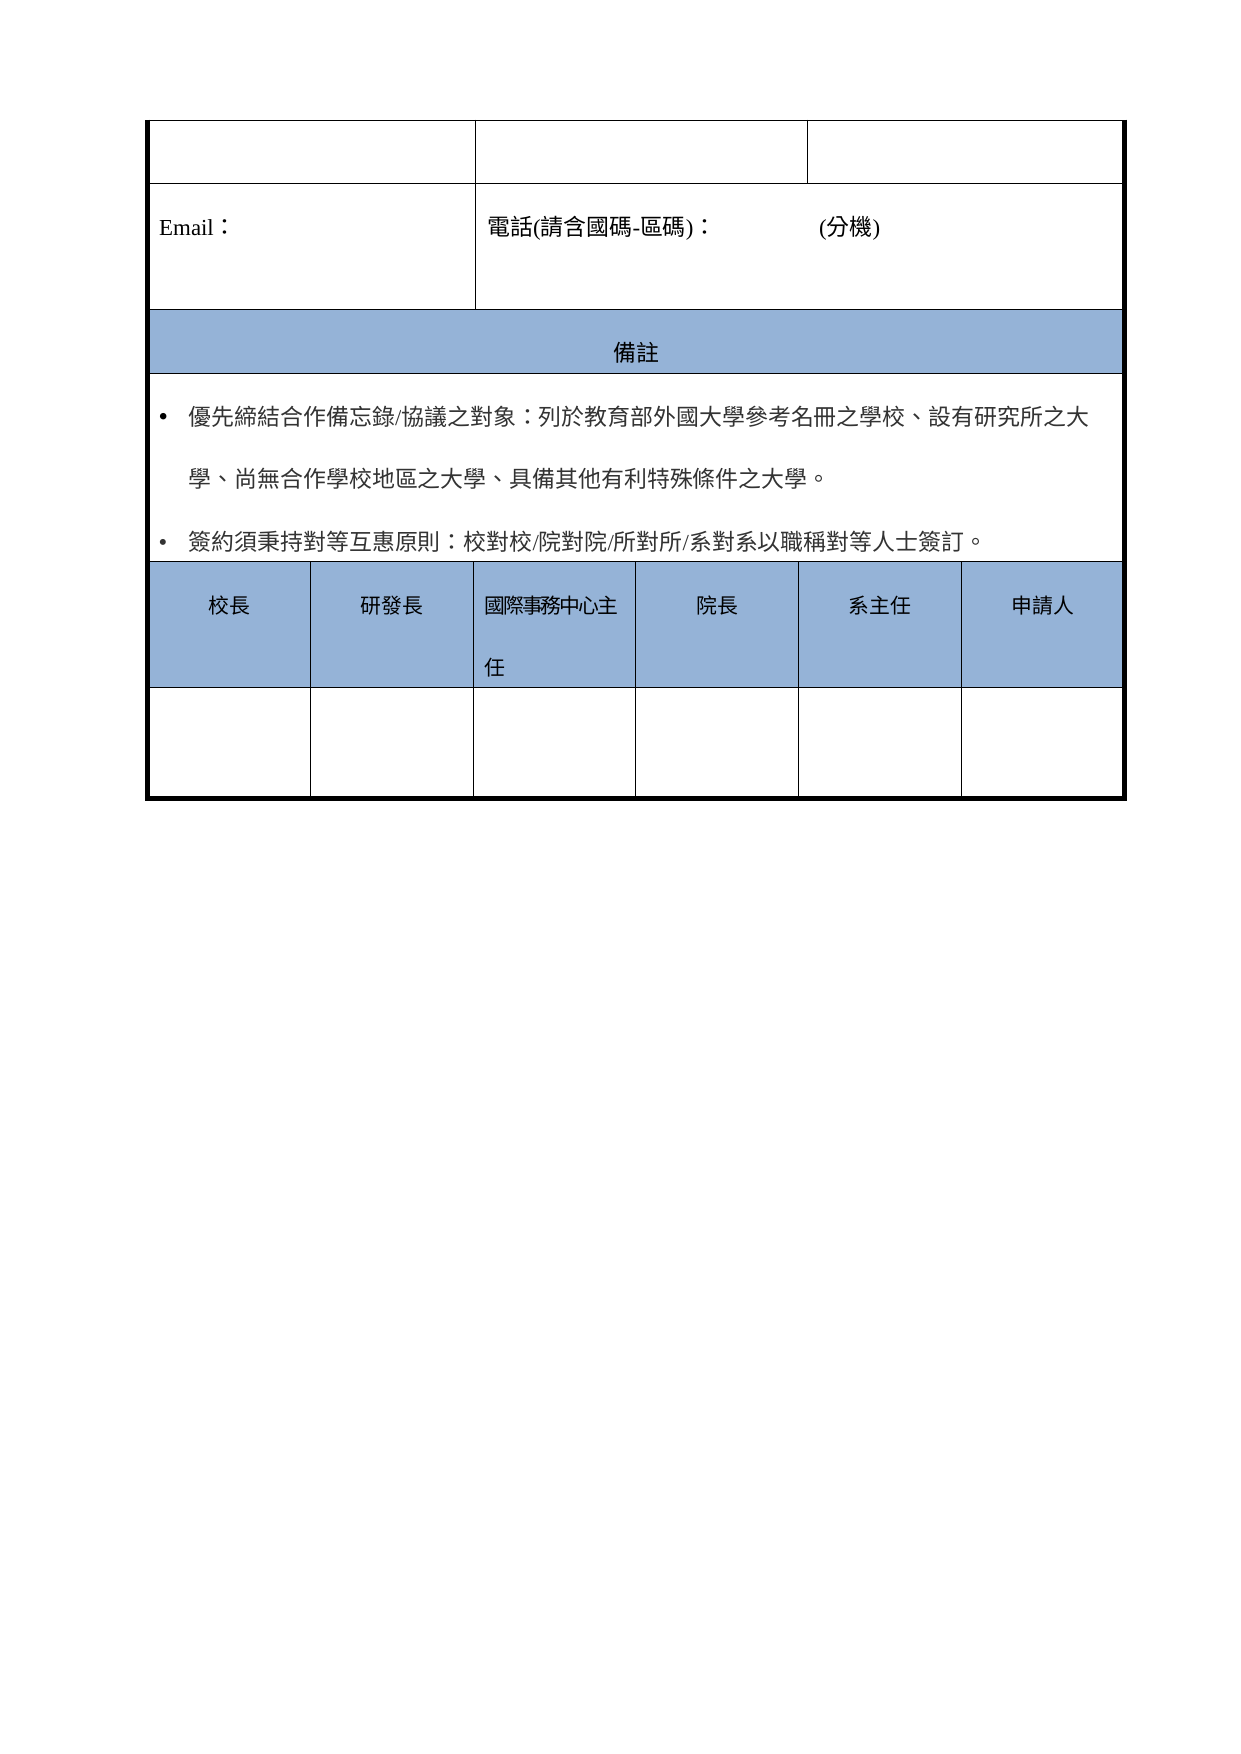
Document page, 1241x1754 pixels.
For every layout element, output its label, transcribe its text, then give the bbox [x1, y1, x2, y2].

table_cell [476, 121, 807, 183]
table_cell 院長 [636, 562, 798, 687]
table_cell 校長 [150, 562, 310, 687]
table_cell [311, 688, 473, 796]
table_cell 電話(請含國碼-區碼)： [476, 184, 808, 309]
table_cell 研發長 [311, 562, 473, 687]
table_cell [636, 688, 798, 796]
table_cell Email： [150, 184, 475, 309]
table_cell 國際事務中心主任 [474, 562, 635, 687]
table_cell 備註 [150, 310, 1122, 373]
table_cell [962, 688, 1122, 796]
table_cell [150, 688, 310, 796]
table_cell [150, 121, 475, 183]
table_cell (分機) [808, 184, 1122, 309]
table_cell [799, 688, 961, 796]
table_cell 系主任 [799, 562, 961, 687]
table_cell 申請人 [962, 562, 1122, 687]
table_cell [474, 688, 635, 796]
table_cell [808, 121, 1122, 183]
